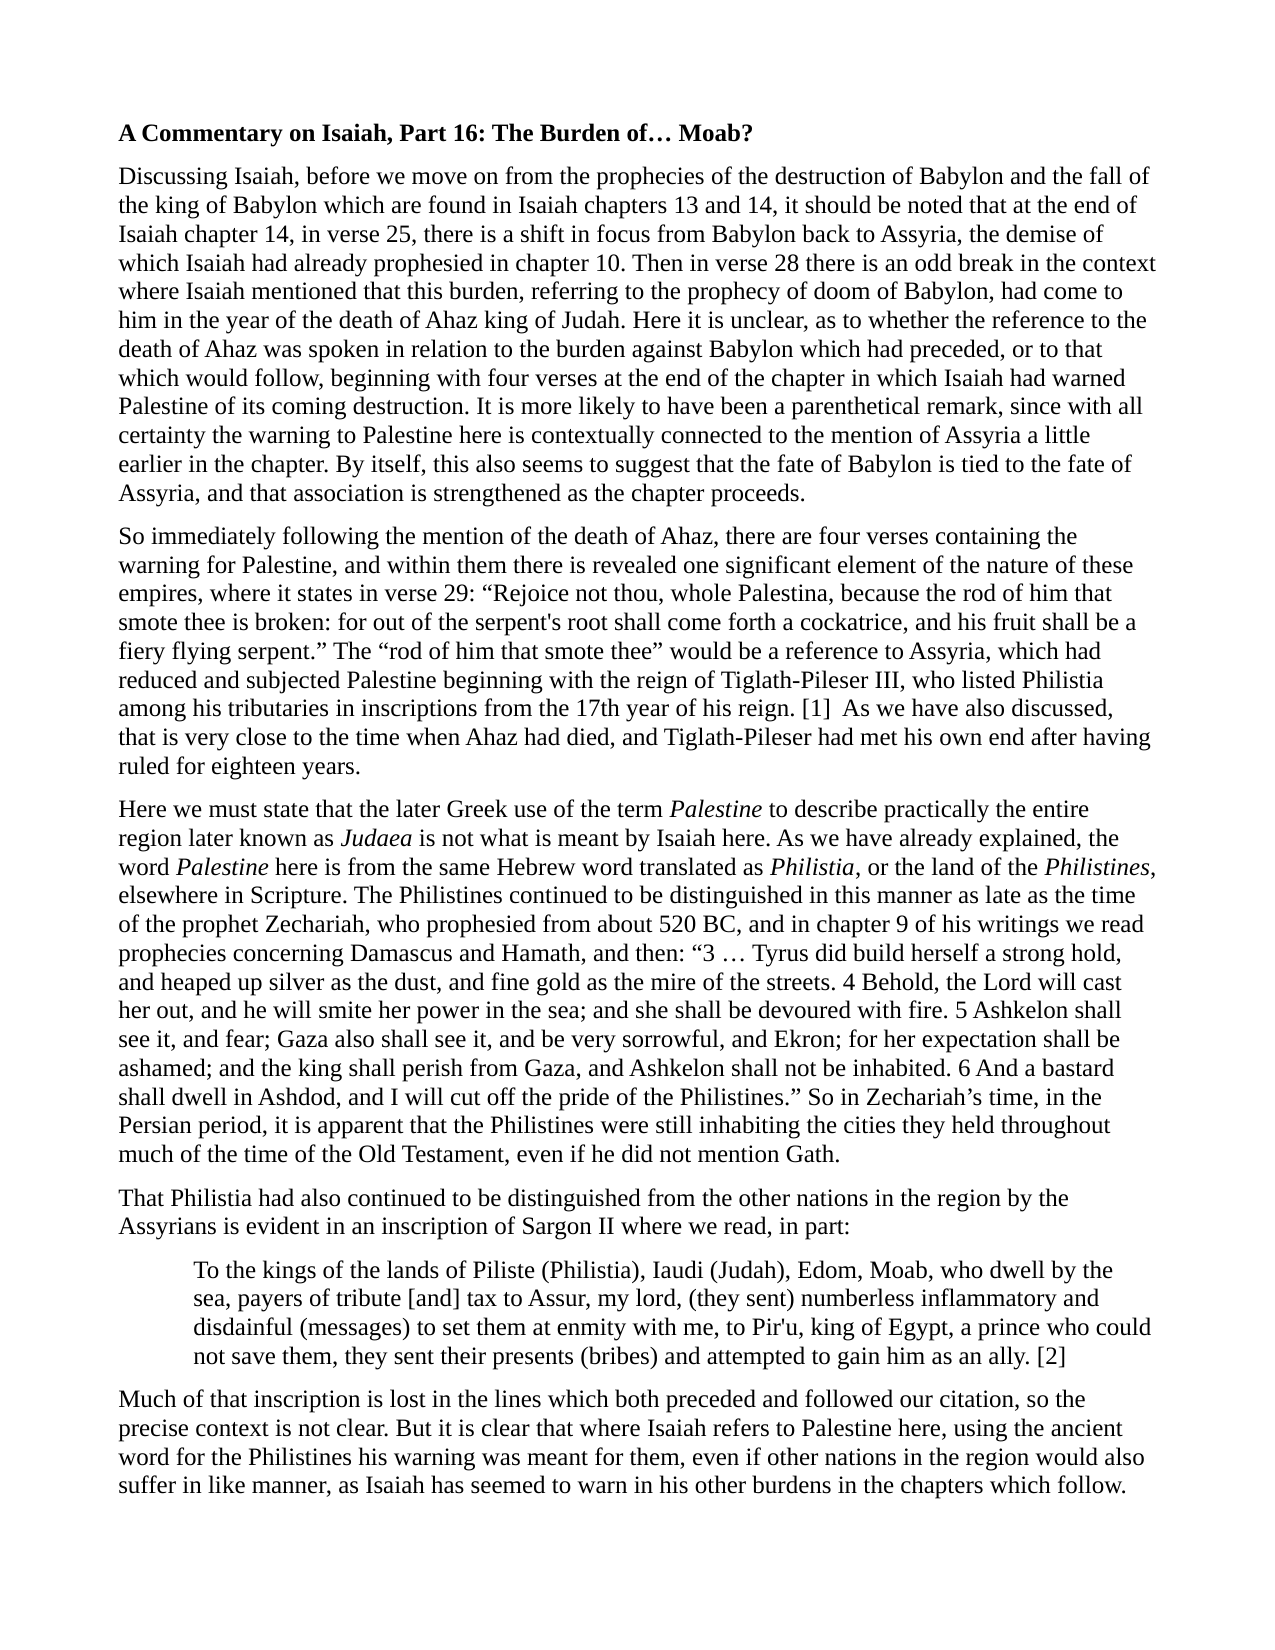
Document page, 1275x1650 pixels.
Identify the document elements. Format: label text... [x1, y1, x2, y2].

text Discussing Isaiah, before we move on from the prophecies of the destruction of Babylon and the fall of the king of Babylon which are found in Isaiah chapters 13 and 14, it should be noted that at the end of Isaiah chapter 14, in verse 25, there is a shift in focus from Babylon back to Assyria, the demise of which Isaiah had already prophesied in chapter 10. Then in verse 28 there is an odd break in the context where Isaiah mentioned that this burden, referring to the prophecy of doom of Babylon, had come to him in the year of the death of Ahaz king of Judah. Here it is unclear, as to whether the reference to the death of Ahaz was spoken in relation to the burden against Babylon which had preceded, or to that which would follow, beginning with four verses at the end of the chapter in which Isaiah had warned Palestine of its coming destruction. It is more likely to have been a parenthetical remark, since with all certainty the warning to Palestine here is contextually connected to the mention of Assyria a little earlier in the chapter. By itself, this also seems to suggest that the fate of Babylon is tied to the fate of Assyria, and that association is strengthened as the chapter proceeds. [118, 161, 1157, 506]
text That Philistia had also continued to be distinguished from the other nations in the region by the Assyrians is evident in an inscription of Sargon II where we read, in part: [118, 1183, 1157, 1240]
text To the kings of the lands of Piliste (Philistia), Iaudi (Judah), Edom, Moab, who dwell by the sea, payers of tribute [and] tax to Assur, my lord, (they sent) numberless inflammatory and disdainful (messages) to set them at enmity with me, to Pir'u, king of Egypt, a prince who could not save them, they sent their presents (bribes) and attempted to gain him as an ally. [2] [193, 1255, 1157, 1370]
text A Commentary on Isaiah, Part 16: The Burden of… Moab? [118, 118, 1157, 147]
text So immediately following the mention of the death of Ahaz, there are four verses containing the warning for Palestine, and within them there is revealed one significant element of the nature of these empires, where it states in verse 29: “Rejoice not thou, whole Palestina, because the rod of him that smote thee is broken: for out of the serpent's root shall come forth a cockatrice, and his fruit shall be a fiery flying serpent.” The “rod of him that smote thee” would be a reference to Assyria, which had reduced and subjected Palestine beginning with the reign of Tiglath-Pileser III, who listed Philistia among his tributaries in inscriptions from the 17th year of his reign. [1] As we have also discussed, that is very close to the time when Ahaz had died, and Tiglath-Pileser had met his own end after having ruled for eighteen years. [118, 521, 1157, 780]
text Much of that inscription is lost in the lines which both preceded and followed our citation, so the precise context is not clear. But it is clear that where Isaiah refers to Palestine here, using the ancient word for the Philistines his warning was meant for them, even if other nations in the region would also suffer in like manner, as Isaiah has seemed to warn in his other burdens in the chapters which follow. [118, 1384, 1157, 1499]
text Here we must state that the later Greek use of the term Palestine to describe practically the entire region later known as Judaea is not what is meant by Isaiah here. As we have already explained, the word Palestine here is from the same Hebrew word translated as Philistia, or the land of the Philistines, elsewhere in Scripture. The Philistines continued to be distinguished in this manner as late as the time of the prophet Zechariah, who prophesied from about 520 BC, and in chapter 9 of his writings we read prophecies concerning Damascus and Hamath, and then: “3 … Tyrus did build herself a strong hold, and heaped up silver as the dust, and fine gold as the mire of the streets. 4 Behold, the Lord will cast her out, and he will smite her power in the sea; and she shall be devoured with fire. 5 Ashkelon shall see it, and fear; Gaza also shall see it, and be very sorrowful, and Ekron; for her expectation shall be ashamed; and the king shall perish from Gaza, and Ashkelon shall not be inhabited. 6 And a bastard shall dwell in Ashdod, and I will cut off the pride of the Philistines.” So in Zechariah’s time, in the Persian period, it is apparent that the Philistines were still inhabiting the cities they held throughout much of the time of the Old Testament, even if he did not mention Gath. [118, 794, 1157, 1168]
